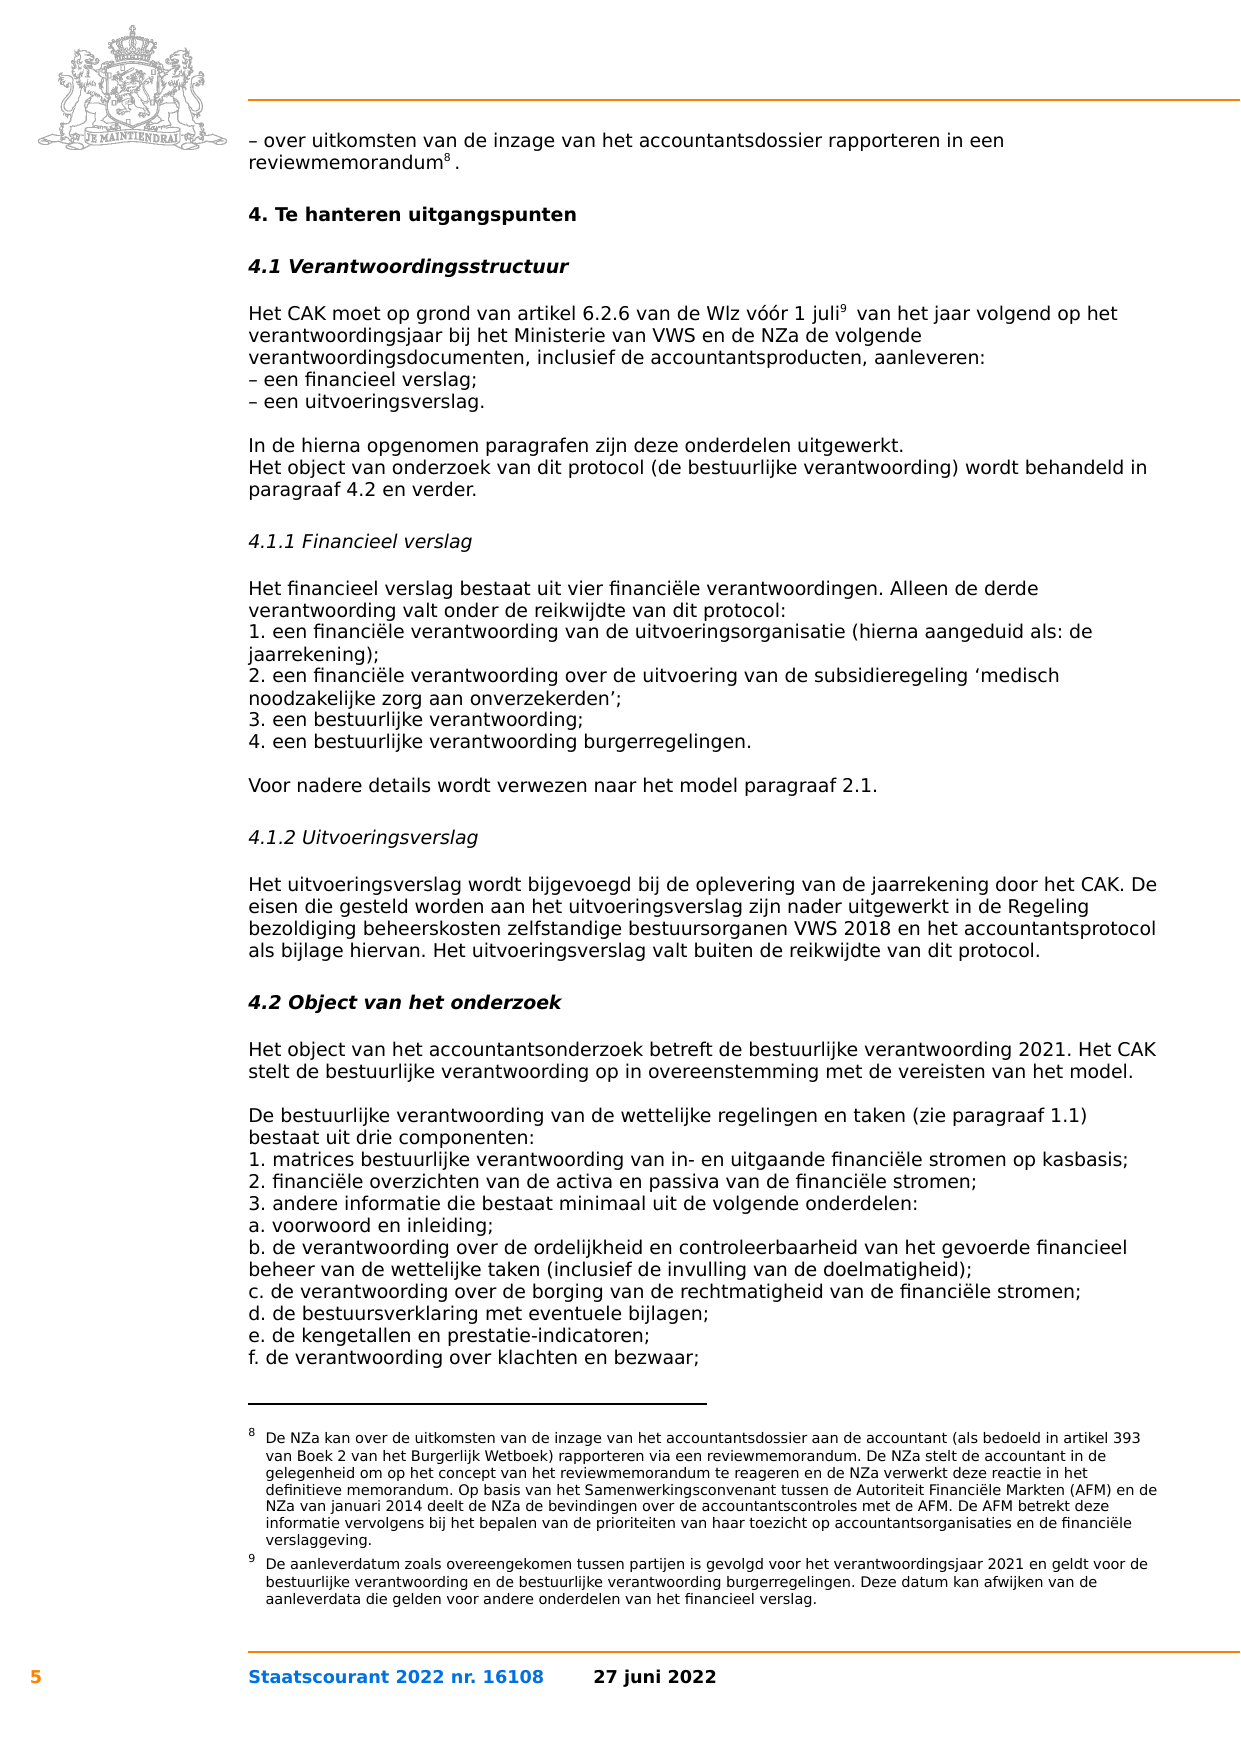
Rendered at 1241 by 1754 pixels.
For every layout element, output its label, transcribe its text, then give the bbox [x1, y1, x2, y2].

text Het object van onderzoek van dit protocol (de bestuurlijke verantwoording) wordt behandeld in paragraaf 4.2 en verder. [248, 457, 1163, 501]
text 3. andere informatie die bestaat minimaal uit de volgende onderdelen: [248, 1193, 1163, 1215]
text a. voorwoord en inleiding; [248, 1215, 1163, 1237]
text b. de verantwoording over de ordelijkheid en controleerbaarheid van het gevoerde financieel beheer van de wettelijke taken (inclusief de invulling van de doelmatigheid); [248, 1237, 1163, 1281]
subtitle 4.2 Object van het onderzoek [248, 992, 1163, 1014]
subtitle 4.1.2 Uitvoeringsverslag [248, 827, 1163, 849]
text De bestuurlijke verantwoording van de wettelijke regelingen en taken (zie paragraaf 1.1) bestaat uit drie componenten: [248, 1105, 1163, 1149]
text d. de bestuursverklaring met eventuele bijlagen; [248, 1303, 1163, 1325]
text De NZa kan over de uitkomsten van de inzage van het accountantsdossier aan de accountant (als bedoeld in artikel 393 van Boek 2 van het Burgerlijk Wetboek) rapporteren via een reviewmemorandum. De NZa stelt de accountant in de gelegenheid om op het concept van het reviewmemorandum te reageren en de NZa verwerkt deze reactie in het definitieve memorandum. Op basis van het Samenwerkingsconvenant tussen de Autoriteit Financiële Markten (AFM) en de NZa van januari 2014 deelt de NZa de bevindingen over de accountantscontroles met de AFM. De AFM betrekt deze informatie vervolgens bij het bepalen van de prioriteiten van haar toezicht op accountantsorganisaties en de financiële verslaggeving. [248, 1426, 1163, 1549]
text Het financieel verslag bestaat uit vier financiële verantwoordingen. Alleen de derde verantwoording valt onder de reikwijdte van dit protocol: [248, 577, 1163, 621]
text 1. een financiële verantwoording van de uitvoeringsorganisatie (hierna aangeduid als: de jaarrekening); [248, 621, 1163, 665]
text 4. een bestuurlijke verantwoording burgerregelingen. [248, 731, 1163, 753]
text Het object van het accountantsonderzoek betreft de bestuurlijke verantwoording 2021. Het CAK stelt de bestuurlijke verantwoording op in overeenstemming met de vereisten van het model. [248, 1039, 1163, 1083]
subtitle 4.1.1 Financieel verslag [248, 531, 1163, 552]
text Voor nadere details wordt verwezen naar het model paragraaf 2.1. [248, 775, 1163, 797]
text In de hierna opgenomen paragrafen zijn deze onderdelen uitgewerkt. [248, 434, 1163, 457]
text 3. een bestuurlijke verantwoording; [248, 709, 1163, 731]
picture [38, 25, 227, 150]
text c. de verantwoording over de borging van de rechtmatigheid van de financiële stromen; [248, 1281, 1163, 1303]
text 1. matrices bestuurlijke verantwoording van in- en uitgaande financiële stromen op kasbasis; [248, 1149, 1163, 1171]
text – over uitkomsten van de inzage van het accountantsdossier rapporteren in een reviewmemorandum. [248, 130, 1163, 174]
text e. de kengetallen en prestatie-indicatoren; [248, 1325, 1163, 1347]
text – een financieel verslag; [248, 369, 1163, 391]
subtitle 4.1 Verantwoordingsstructuur [248, 256, 1163, 278]
text Het CAK moet op grond van artikel 6.2.6 van de Wlz vóór 1 juli van het jaar volgend op het verantwoordingsjaar bij het Ministerie van VWS en de NZa de volgende verantwoordingsdocumenten, inclusief de accountantsproducten, aanleveren: [248, 303, 1163, 369]
text 2. een financiële verantwoording over de uitvoering van de subsidieregeling ‘medisch noodzakelijke zorg aan onverzekerden’; [248, 665, 1163, 709]
text f. de verantwoording over klachten en bezwaar; [248, 1347, 1163, 1369]
text – een uitvoeringsverslag. [248, 391, 1163, 413]
text Het uitvoeringsverslag wordt bijgevoegd bij de oplevering van de jaarrekening door het CAK. De eisen die gesteld worden aan het uitvoeringsverslag zijn nader uitgewerkt in de Regeling bezoldiging beheerskosten zelfstandige bestuursorganen VWS 2018 en het accountantsprotocol als bijlage hiervan. Het uitvoeringsverslag valt buiten de reikwijdte van dit protocol. [248, 874, 1163, 962]
text De aanleverdatum zoals overeengekomen tussen partijen is gevolgd voor het verantwoordingsjaar 2021 en geldt voor de bestuurlijke verantwoording en de bestuurlijke verantwoording burgerregelingen. Deze datum kan afwijken van de aanleverdata die gelden voor andere onderdelen van het financieel verslag. [248, 1552, 1163, 1608]
subtitle 4. Te hanteren uitgangspunten [248, 204, 1163, 226]
text 2. financiële overzichten van de activa en passiva van de financiële stromen; [248, 1171, 1163, 1193]
